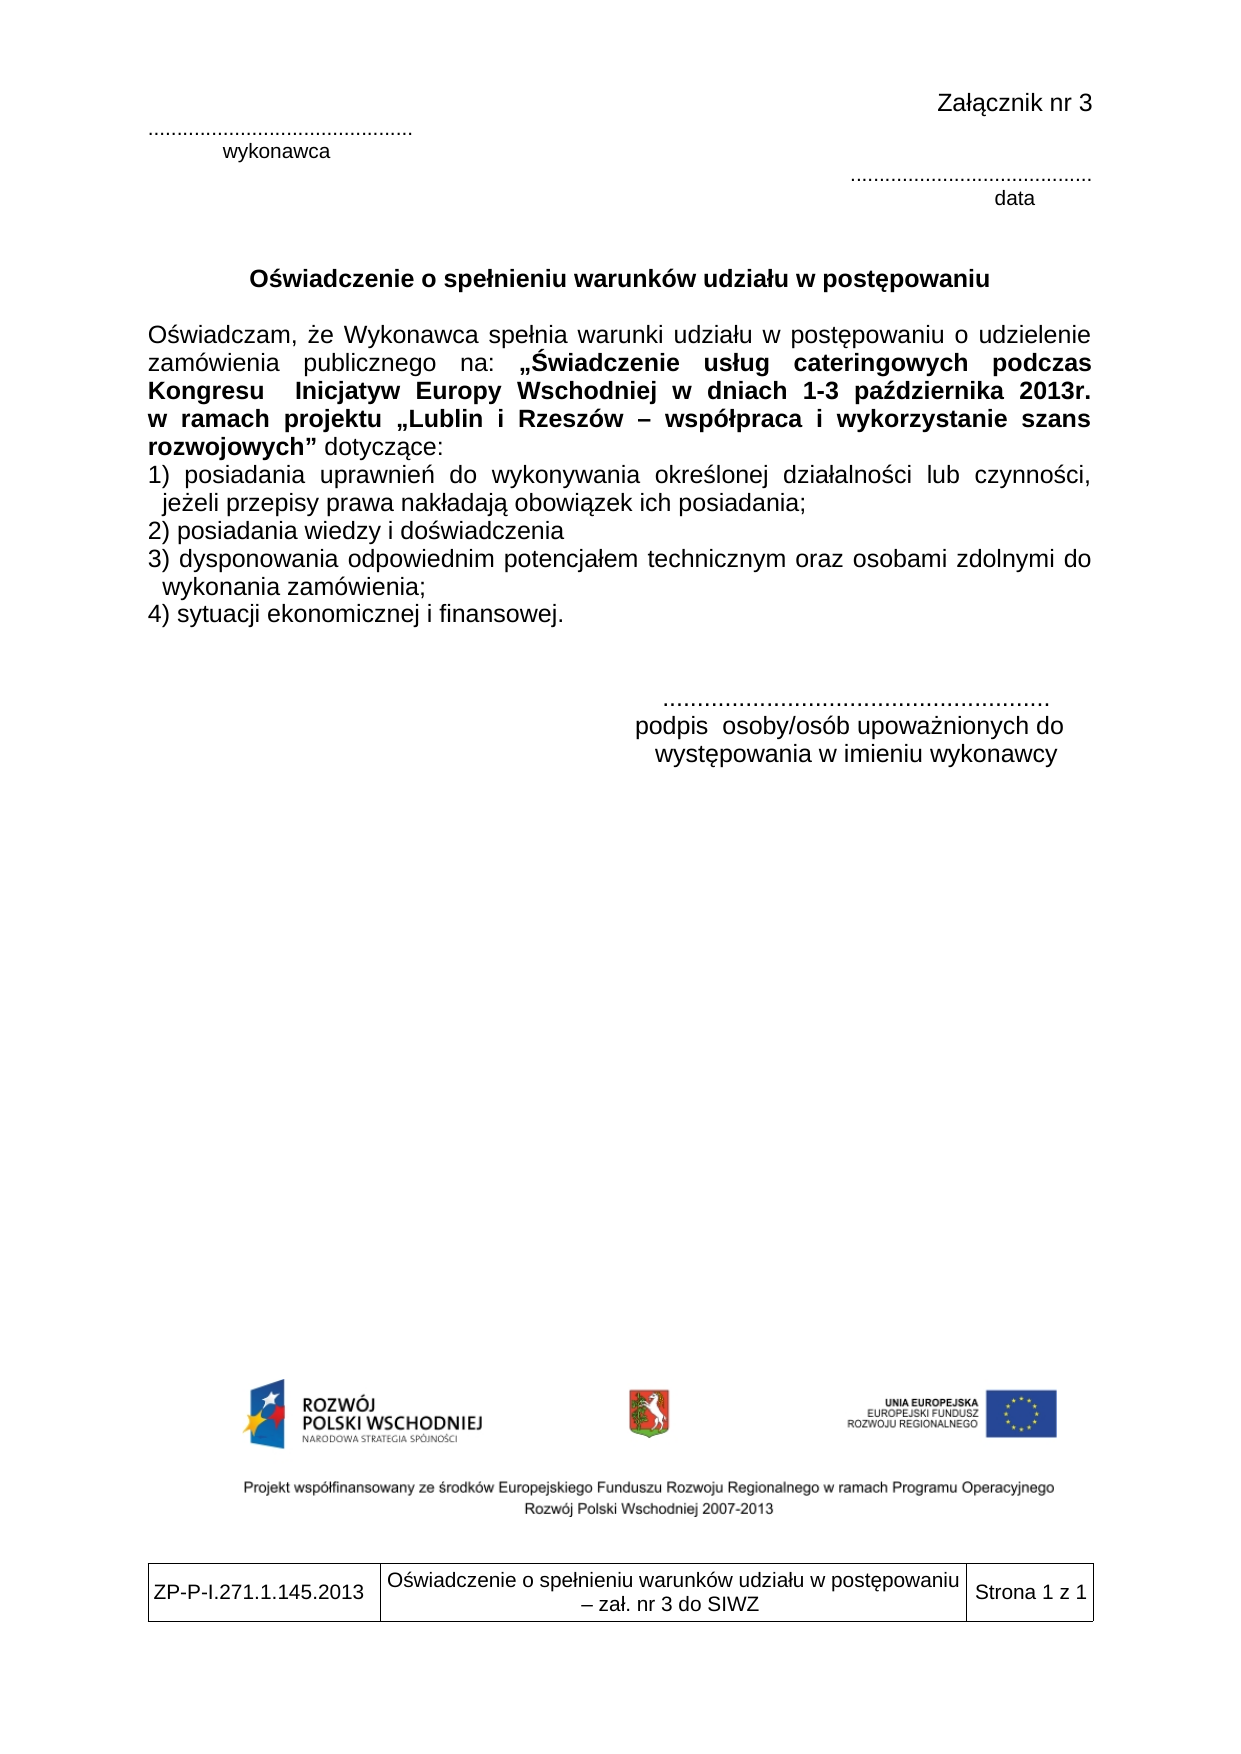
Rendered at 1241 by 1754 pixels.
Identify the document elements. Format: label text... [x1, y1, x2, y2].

text .......................................... [148, 163, 1093, 186]
text Oświadczam, że Wykonawca spełnia warunki udziału w postępowaniu o udzielenie zamówienia publicznego na: „Świadczenie usług cateringowych podczas Kongresu Inicjatyw Europy Wschodniej w dniach 1-3 października 2013r. w ramach projektu „Lublin i Rzeszów – współpraca i wykorzystanie szans rozwojowych” dotyczące: [148, 321, 1093, 461]
text ........................................................ [620, 684, 1093, 712]
text Oświadczenie o spełnieniu warunków udziału w postępowaniu [148, 265, 1093, 293]
text wykonawca [148, 140, 1093, 163]
subtitle Załącznik nr 3 [148, 89, 1093, 117]
text występowania w imieniu wykonawcy [620, 740, 1093, 768]
text podpis osoby/osób upoważnionych do [620, 712, 1093, 740]
text data [148, 186, 1093, 209]
text 4) sytuacji ekonomicznej i finansowej. [148, 600, 1093, 628]
text 2) posiadania wiedzy i doświadczenia [148, 517, 1093, 544]
text 1) posiadania uprawnień do wykonywania określonej działalności lub czynności, jeżeli przepisy prawa nakładają obowiązek ich posiadania; [148, 461, 1093, 517]
picture [242, 1379, 1057, 1517]
text .............................................. [148, 117, 1093, 140]
text 3) dysponowania odpowiednim potencjałem technicznym oraz osobami zdolnymi do wykonania zamówienia; [148, 544, 1093, 600]
